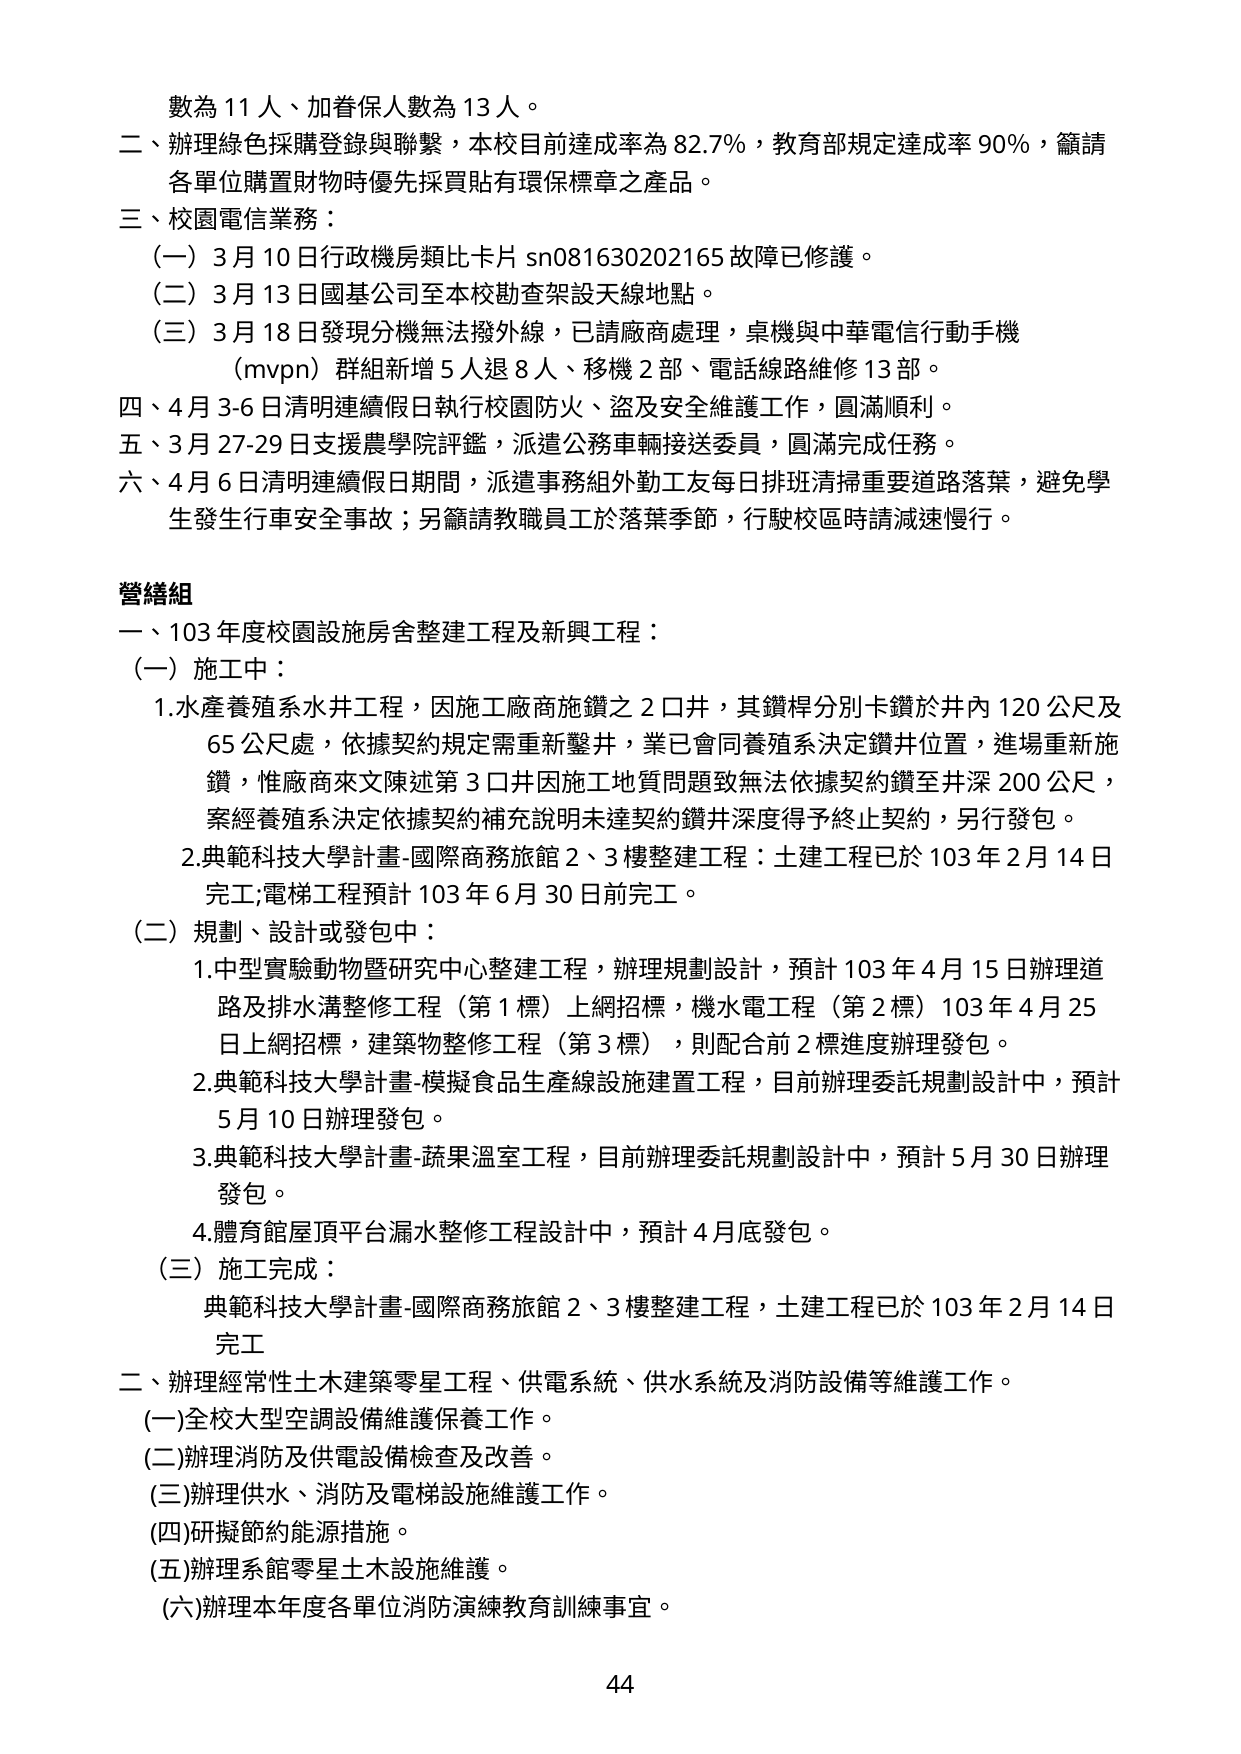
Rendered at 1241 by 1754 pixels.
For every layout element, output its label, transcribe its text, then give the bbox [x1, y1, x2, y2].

text （三）3月18日發現分機無法撥外線，已請廠商處理，桌機與中華電信行動手機（mvpn）群組新增5人退8人、移機2部、電話線路維修13部。 [118, 311, 1122, 386]
text 數為11人、加眷保人數為13人。 [118, 86, 1122, 123]
text 典範科技大學計畫-國際商務旅館2、3樓整建工程，土建工程已於103年2月14日完工 [191, 1286, 1122, 1361]
text 三、校園電信業務： [118, 198, 1122, 236]
text 3.典範科技大學計畫-蔬果溫室工程，目前辦理委託規劃設計中，預計5月30日辦理發包。 [192, 1136, 1122, 1211]
text (二)辦理消防及供電設備檢查及改善。 [118, 1436, 1122, 1473]
text 五、3月27-29日支援農學院評鑑，派遣公務車輛接送委員，圓滿完成任務。 [118, 423, 1122, 461]
text (五)辦理系館零星土木設施維護。 [118, 1548, 1122, 1586]
text （二）3月13日國基公司至本校勘查架設天線地點。 [118, 273, 1122, 311]
text 營繕組 [118, 573, 1122, 611]
text 1.中型實驗動物暨研究中心整建工程，辦理規劃設計，預計103年4月15日辦理道路及排水溝整修工程（第1標）上網招標，機水電工程（第2標）103年4月25日上網招標，建築物整修工程（第3標），則配合前2標進度辦理發包。 [192, 948, 1122, 1061]
text (一)全校大型空調設備維護保養工作。 [118, 1398, 1122, 1436]
text 六、4月6日清明連續假日期間，派遣事務組外勤工友每日排班清掃重要道路落葉，避免學生發生行車安全事故；另籲請教職員工於落葉季節，行駛校區時請減速慢行。 [118, 461, 1122, 536]
text 2.典範科技大學計畫-國際商務旅館2、3樓整建工程：土建工程已於103年2月14日完工;電梯工程預計103年6月30日前完工。 [181, 836, 1122, 911]
text (三)辦理供水、消防及電梯設施維護工作。 [118, 1473, 1122, 1511]
text 四、4月3-6日清明連續假日執行校園防火、盜及安全維護工作，圓滿順利。 [118, 386, 1122, 423]
text (四)研擬節約能源措施。 [118, 1511, 1122, 1548]
text 二、辦理經常性土木建築零星工程、供電系統、供水系統及消防設備等維護工作。 [118, 1361, 1122, 1398]
text 4.體育館屋頂平台漏水整修工程設計中，預計4月底發包。 [192, 1211, 1122, 1248]
text 2.典範科技大學計畫-模擬食品生產線設施建置工程，目前辦理委託規劃設計中，預計5月10日辦理發包。 [192, 1061, 1122, 1136]
text （一）施工中： [118, 648, 1122, 686]
text （一）3月10日行政機房類比卡片sn081630202165故障已修護。 [118, 236, 1122, 273]
text (六)辦理本年度各單位消防演練教育訓練事宜。 [118, 1586, 1122, 1623]
text 二、辦理綠色採購登錄與聯繫，本校目前達成率為82.7％，教育部規定達成率90％，籲請各單位購置財物時優先採買貼有環保標章之產品。 [118, 123, 1122, 198]
text 1.水產養殖系水井工程，因施工廠商施鑽之2口井，其鑽桿分別卡鑽於井內120公尺及65公尺處，依據契約規定需重新鑿井，業已會同養殖系決定鑽井位置，進場重新施鑽，惟廠商來文陳述第3口井因施工地質問題致無法依據契約鑽至井深200公尺，案經養殖系決定依據契約補充說明未達契約鑽井深度得予終止契約，另行發包。 [118, 686, 1122, 836]
text （二）規劃、設計或發包中： [118, 911, 1122, 948]
text （三）施工完成： [137, 1248, 1122, 1286]
text 一、103年度校園設施房舍整建工程及新興工程： [118, 611, 1122, 648]
